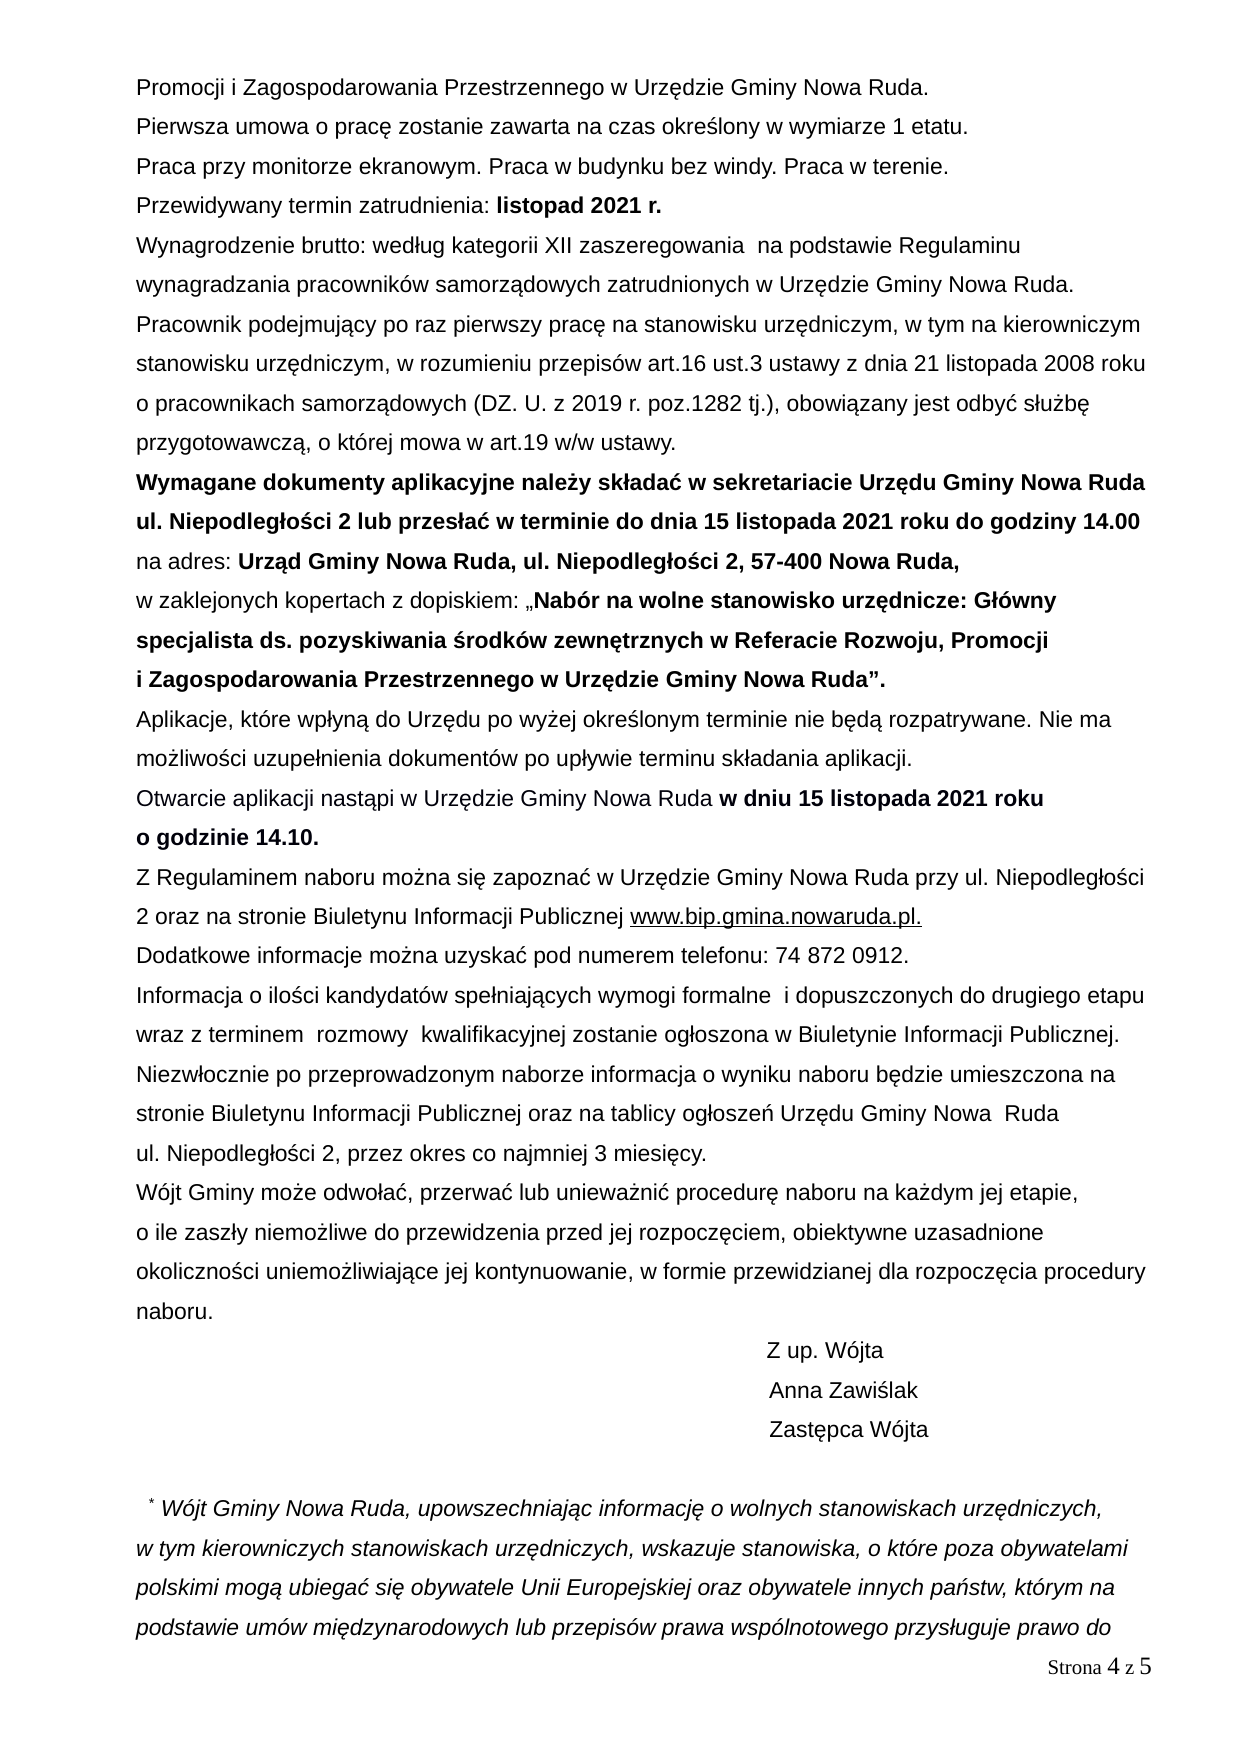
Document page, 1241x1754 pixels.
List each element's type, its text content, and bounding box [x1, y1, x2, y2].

text Przewidywany termin zatrudnienia: listopad 2021 r. [136, 192, 1152, 219]
text Informacja o ilości kandydatów spełniających wymogi formalne i dopuszczonych do drugiego etapu wraz z terminem rozmowy kwalifikacyjnej zostanie ogłoszona w Biuletynie Informacji Publicznej. [136, 982, 1152, 1048]
text Niezwłocznie po przeprowadzonym naborze informacja o wyniku naboru będzie umieszczona na stronie Biuletynu Informacji Publicznej oraz na tablicy ogłoszeń Urzędu Gminy Nowa Ruda ul. Niepodległości 2, przez okres co najmniej 3 miesięcy. [136, 1061, 1152, 1166]
text Wójt Gminy może odwołać, przerwać lub unieważnić procedurę naboru na każdym jej etapie, o ile zaszły niemożliwe do przewidzenia przed jej rozpoczęciem, obiektywne uzasadnione okoliczności uniemożliwiające jej kontynuowanie, w formie przewidzianej dla rozpoczęcia procedury naboru. [136, 1179, 1152, 1324]
text Z up. Wójta [431, 1337, 1152, 1363]
text Promocji i Zagospodarowania Przestrzennego w Urzędzie Gminy Nowa Ruda. [136, 74, 1152, 100]
text Aplikacje, które wpłyną do Urzędu po wyżej określonym terminie nie będą rozpatrywane. Nie ma możliwości uzupełnienia dokumentów po upływie terminu składania aplikacji. [136, 706, 1152, 771]
text Wynagrodzenie brutto: według kategorii XII zaszeregowania na podstawie Regulaminu wynagradzania pracowników samorządowych zatrudnionych w Urzędzie Gminy Nowa Ruda. [136, 232, 1152, 298]
text * Wójt Gminy Nowa Ruda, upowszechniając informację o wolnych stanowiskach urzędniczych, w tym kierowniczych stanowiskach urzędniczych, wskazuje stanowiska, o które poza obywatelami polskimi mogą ubiegać się obywatele Unii Europejskiej oraz obywatele innych państw, którym na podstawie umów międzynarodowych lub przepisów prawa wspólnotowego przysługuje prawo do [136, 1495, 1152, 1640]
text Z Regulaminem naboru można się zapoznać w Urzędzie Gminy Nowa Ruda przy ul. Niepodległości 2 oraz na stronie Biuletynu Informacji Publicznej www.bip.gmina.nowaruda.pl. [136, 863, 1152, 929]
text Zastępca Wójta [504, 1416, 1152, 1442]
text Pracownik podejmujący po raz pierwszy pracę na stanowisku urzędniczym, w tym na kierowniczym stanowisku urzędniczym, w rozumieniu przepisów art.16 ust.3 ustawy z dnia 21 listopada 2008 roku o pracownikach samorządowych (DZ. U. z 2019 r. poz.1282 tj.), obowiązany jest odbyć służbę przygotowawczą, o której mowa w art.19 w/w ustawy. [136, 311, 1152, 456]
text Praca przy monitorze ekranowym. Praca w budynku bez windy. Praca w terenie. [136, 153, 1152, 179]
subtitle Otwarcie aplikacji nastąpi w Urzędzie Gminy Nowa Ruda w dniu 15 listopada 2021 roku o godzinie 14.10. [136, 784, 1152, 850]
text Wymagane dokumenty aplikacyjne należy składać w sekretariacie Urzędu Gminy Nowa Ruda ul. Niepodległości 2 lub przesłać w terminie do dnia 15 listopada 2021 roku do godziny 14.00 na adres: Urząd Gminy Nowa Ruda, ul. Niepodległości 2, 57-400 Nowa Ruda, w zaklejonych kopertach z dopiskiem: „Nabór na wolne stanowisko urzędnicze: Główny specjalista ds. pozyskiwania środków zewnętrznych w Referacie Rozwoju, Promocji i Zagospodarowania Przestrzennego w Urzędzie Gminy Nowa Ruda”. [136, 469, 1152, 692]
text Dodatkowe informacje można uzyskać pod numerem telefonu: 74 872 0912. [136, 942, 1152, 969]
text Anna Zawiślak [431, 1377, 1152, 1403]
text Pierwsza umowa o pracę zostanie zawarta na czas określony w wymiarze 1 etatu. [136, 113, 1152, 140]
